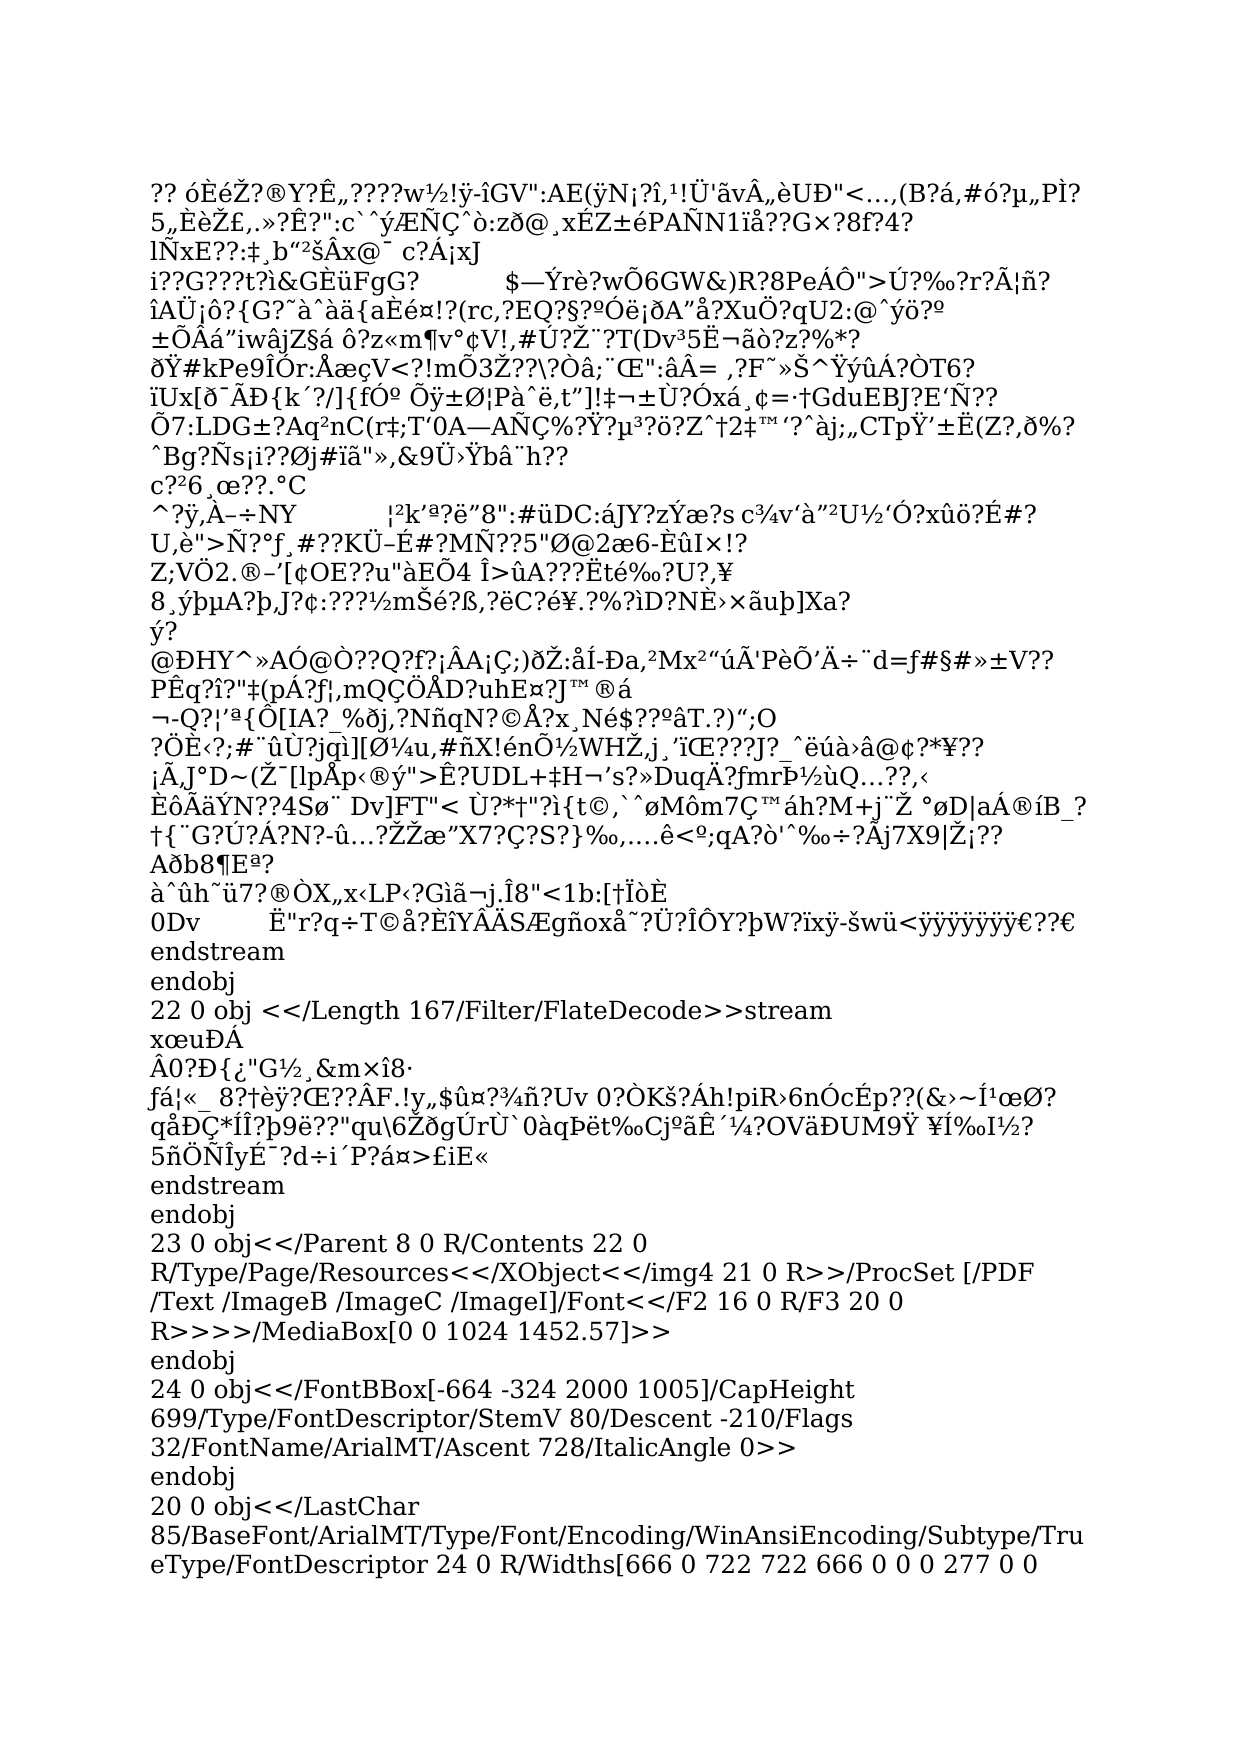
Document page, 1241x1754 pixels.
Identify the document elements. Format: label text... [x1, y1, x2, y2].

text Z;VÖ2.®–’[¢OE??u"àEÕ4 Î>ûA???Ëté‰?U?‚¥ [150, 558, 1090, 587]
text c?²6¸œ??.°C [150, 471, 1090, 500]
text i??G???t?ì&GÈüFgG? $—Ýrè?wÕ6GW&)R?8PeÁÔ">Ú?‰?r?Ã¦ñ?îAÜ¡ô?{G?˜àˆàä{aÈé¤!?(rc‚?EQ?§?ºÓë¡ðA”å?XuÖ?qU2:@ˆýö?º [150, 267, 1090, 325]
text endobj [150, 967, 1090, 996]
text 20 0 obj<</LastChar 85/BaseFont/ArialMT/Type/Font/Encoding/WinAnsiEncoding/Subtype/TrueType/FontDescriptor 24 0 R/Widths[666 0 722 722 666 0 0 0 277 0 0 [150, 1492, 1090, 1579]
text ƒá¦«_ 8?†èÿ?Œ??ÂF.!y„$û¤?¾ñ?Uv 0?ÒKš?Áh!piR›6nÓcÉp??(&›~Í¹œØ?qåÐÇ*ÍÎ?þ9ë??"qu\6ŽðgÚrÙ`0àqÞët‰CjºãÊ´¼?OVäÐUM9Ÿ ¥Í‰I½?5ñÖÑÎyÉ¯?d÷i´P?á¤>£iE« [150, 1083, 1090, 1171]
text endobj [150, 1346, 1090, 1375]
text ±ÕÂá”iwâjZ§á ô?z«m¶v°¢V!‚#Ú?Ž¨?T(Dv³5Ë¬ãò?z?%*?ðŸ#kPe9ÎÓr:ÅæçV<?!mÕ3Ž??\?Òâ;¨Œ":âÂ= ‚?F˜»Š^ŸýûÁ?ÒT6?ïUx[ð¯ÃÐ{k´?/]{fÓº Õÿ±Ø¦Pàˆë,t”]!‡¬±Ù?Óxá¸¢=·†GduEBJ?E‘Ñ??Õ7:LDG±?Aq²nC(r‡;T‘0A—AÑÇ%?Ÿ?µ³?ö?­Zˆ†2‡™‘?ˆàj;„CTpŸ’±Ë(Z?‚ð%?ˆBg?Ñs¡i??Øj#ïã"»‚&9Ü›Ÿbâ¨h?? [150, 325, 1090, 471]
text @ÐHY^»AÓ@Ò??Q?f?¡ÂA¡Ç;)ðŽ:åÍ-Ða,²Mx²“úÃ'PèÕ’Ä÷¨d=ƒ#§#»±V??PÊq?î?"‡(pÁ?ƒ¦‚mQÇÖÅD?uhE¤?J™®á [150, 646, 1090, 704]
text àˆûh˜ü7?®ÒX„x‹LP‹?Gìã¬j.Î8"<1b:[†ÏòÈ [150, 879, 1090, 908]
text endobj [150, 1200, 1090, 1229]
text 24 0 obj<</FontBBox[-664 -324 2000 1005]/CapHeight 699/Type/FontDescriptor/StemV 80/Descent -210/Flags 32/FontName/ArialMT/Ascent 728/ItalicAngle 0>> [150, 1375, 1090, 1462]
text 22 0 obj <</Length 167/Filter/FlateDecode>>stream [150, 996, 1090, 1025]
text ?? óÈéŽ?®Y?Ê„????w½!ÿ-îGV":AE(ÿN¡?î‚¹!Ü'ãvÂ„èUÐ"<…,(B?á‚#ó?µ„PÌ?5„ÈèŽ£‚.»?Ê?":c`ˆýÆÑÇˆò:zð@¸xÉZ±éPAÑN1ïå??G×?8f?4?lÑxE??:‡¸b“²šÂx@¯ c?Á¡xJ [150, 179, 1090, 267]
text ÈôÃäÝN??4Sø¨ Dv]FT"< Ù?*†"?ì{t©‚`ˆøMôm7Ç™áh?M+j¨Ž °øD|aÁ®íB_?†{¨G?Ú?Á?N?-û…?ŽŽæ”X7?Ç?S?}‰‚.…ê<º;qA?ò'ˆ‰÷?Ãj7X9|Ž¡??Aðb8¶Eª? [150, 792, 1090, 879]
text xœuÐÁ [150, 1025, 1090, 1054]
text ¬-Q?¦’ª{Ô[IA?_%ðj,?NñqN?©Å?x¸Né$??ºâT.?)“;O [150, 704, 1090, 733]
text endstream [150, 937, 1090, 967]
text ý? [150, 617, 1090, 646]
text ^?ÿ,À–÷NY ¦²k’ª?ë”8":#üDC:áJY?zÝæ?s c¾v‘à”²U½‘Ó?xûö?É#?U‚è">Ñ?°ƒ¸#??KÜ–É#?MÑ??5"Ø@2æ6-ÈûI×!? [150, 500, 1090, 558]
text 23 0 obj<</Parent 8 0 R/Contents 22 0 R/Type/Page/Resources<</XObject<</img4 21 0 R>>/ProcSet [/PDF /Text /ImageB /ImageC /ImageI]/Font<</F2 16 0 R/F3 20 0 R>>>>/MediaBox[0 0 1024 1452.57]>> [150, 1229, 1090, 1346]
text 0Dv Ë"r?q÷T©å?ÈîYÂÄSÆgñoxå˜?Ü?ÎÔY?þW?ïxÿ-šwü<ÿÿÿÿÿÿÿ€??€ [150, 908, 1090, 937]
text ?ÖÈ‹?;#¨ûÙ?jqì][Ø¼u‚#ñX!énÕ½WHŽ‚j¸’ïŒ???J?_ˆëúà›â@¢?*¥??¡Ã‚J°D~(Ž¯[lpÅp‹®ý">Ê?UDL+‡H¬’s?»DuqÄ?ƒmrÞ½ùQ…??,‹ [150, 733, 1090, 792]
text Â0?Ð{¿"G½¸&m×î8· [150, 1054, 1090, 1083]
text endstream [150, 1171, 1090, 1200]
text 8¸ýþµA?þ‚J?¢:???½mŠé?ß‚?ëC?é¥.?%?ìD?NÈ›×ãuþ]Xa? [150, 587, 1090, 617]
text endobj [150, 1462, 1090, 1492]
